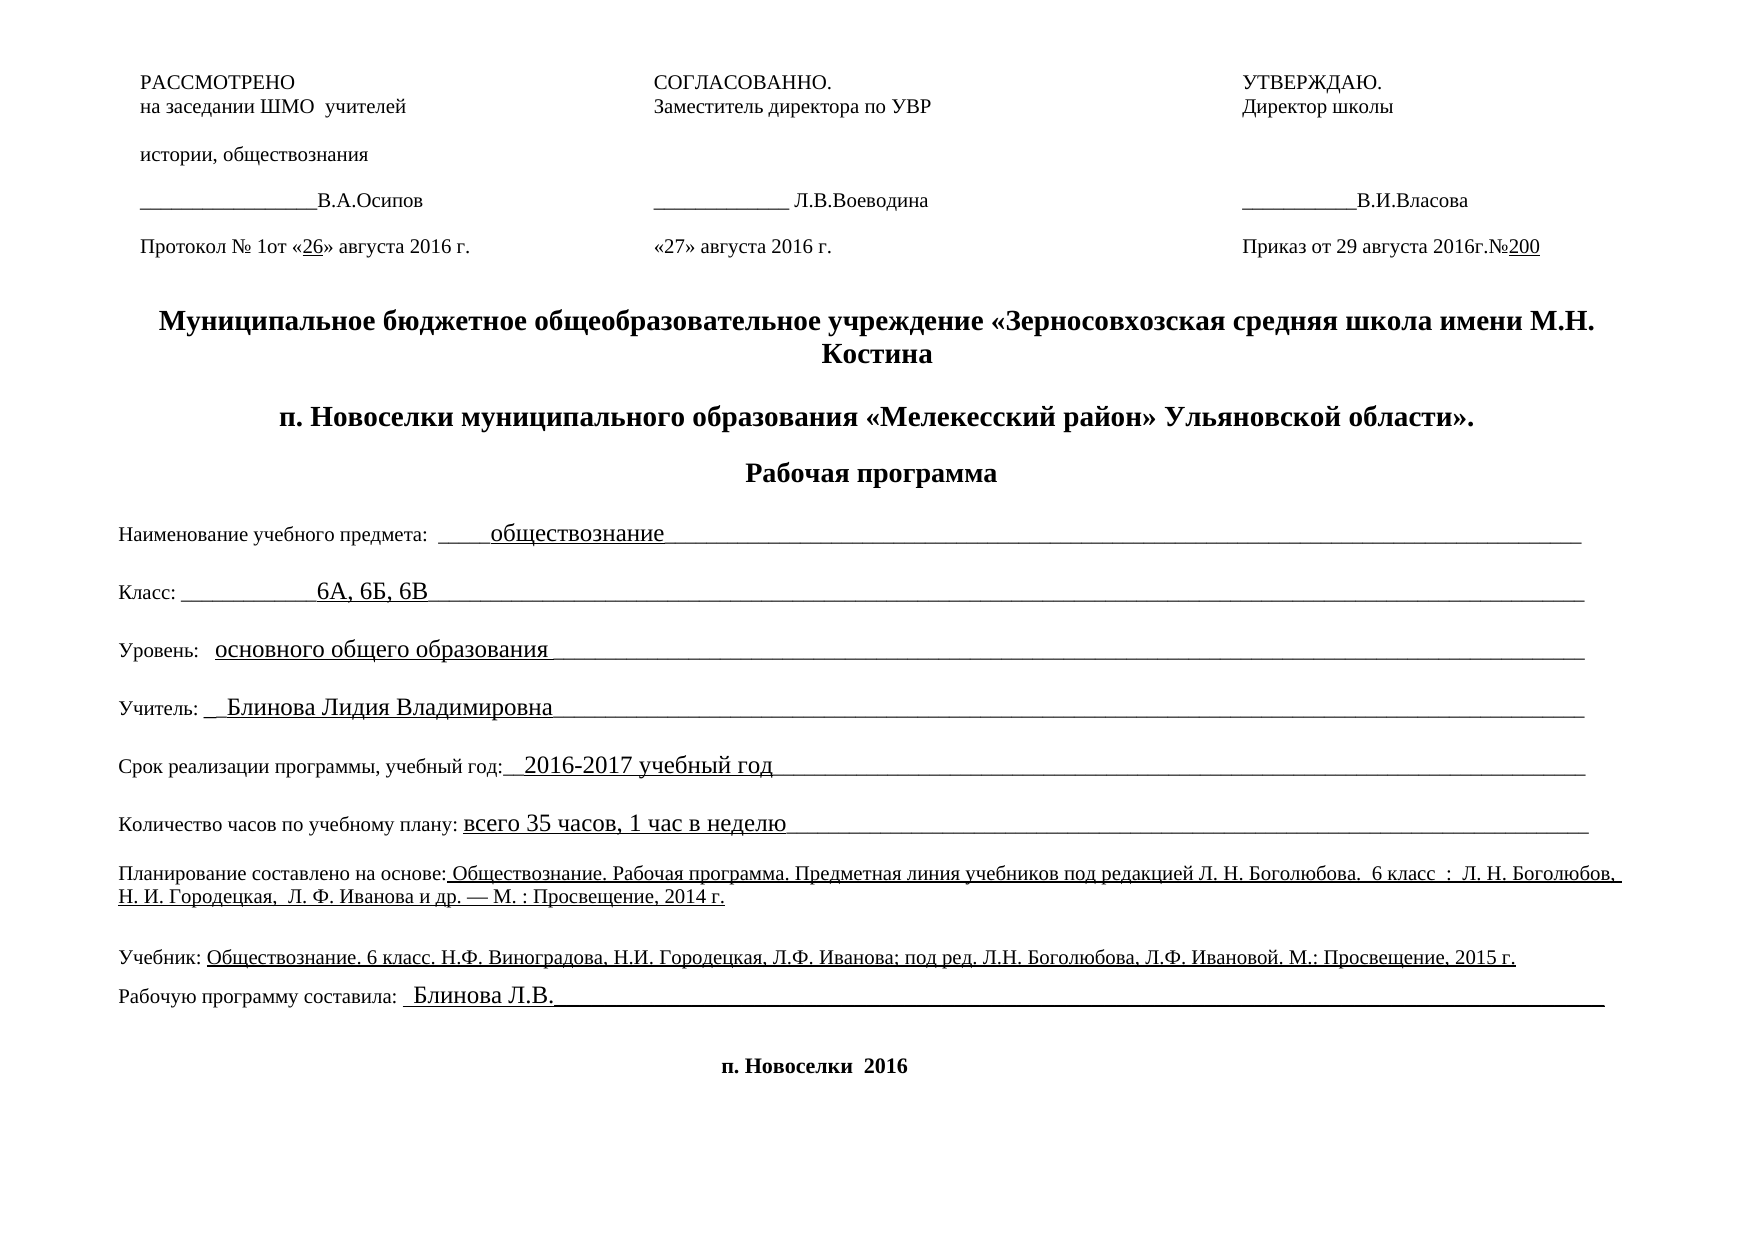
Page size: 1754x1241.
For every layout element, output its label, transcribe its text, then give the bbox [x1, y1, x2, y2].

table_header СОГЛАСОВАННО. Заместитель директора по УВР [643, 59, 1231, 177]
table_header УТВЕРЖДАЮ. Директор школы [1231, 59, 1670, 177]
table_cell Приказ от 29 августа 2016г.№200 [1231, 223, 1670, 269]
table_cell ___________В.И.Власова [1231, 177, 1670, 223]
table_cell _____________ Л.В.Воеводина [643, 177, 1231, 223]
text п. Новоселки муниципального образования «Мелекесский район» Ульяновской области». [118, 399, 1636, 432]
table_header Рабочая программа Наименование учебного предмета: _____обществознание________________________________________________________________________________________ Класс: _____________6А, 6Б, 6В_______________________________________________________________________________________________________________ Уровень: основного общего образования ___________________________________________________________________________________________________ Учитель: __Блинова Лидия Владимировна___________________________________________________________________________________________________ Срок реализации программы, учебный год:__2016-2017 учебный год______________________________________________________________________________ Количество часов по учебному плану: всего 35 часов, 1 час в неделю_____________________________________________________________________________ Планирование составлено на основе: Обществознание. Рабочая программа. Предметная линия учебников под редакцией Л. Н. Боголюбова. 6 класс : Л. Н. Боголюбов, Н. И. Городецкая, Л. Ф. Иванова и др. — М. : Просвещение, 2014 г. Учебник: Обществознание. 6 класс. Н.Ф. Виноградова, Н.И. Городецкая, Л.Ф. Иванова; под ред. Л.Н. Боголюбова, Л.Ф. Ивановой. М.: Просвещение, 2015 г. Рабочую программу составила: Блинова Л.В.____________________________________________________________________________________ п. Новоселки 2016 [118, 433, 1624, 1091]
table_header РАССМОТРЕНО на заседании ШМО учителей истории, обществознания [129, 59, 643, 177]
table_cell Протокол № 1от «26» августа 2016 г. [129, 223, 643, 269]
table_cell «27» августа 2016 г. [643, 223, 1231, 269]
table_cell _________________В.А.Осипов [129, 177, 643, 223]
text Муниципальное бюджетное общеобразовательное учреждение «Зерносовхозская средняя школа имени М.Н. Костина [118, 303, 1636, 370]
